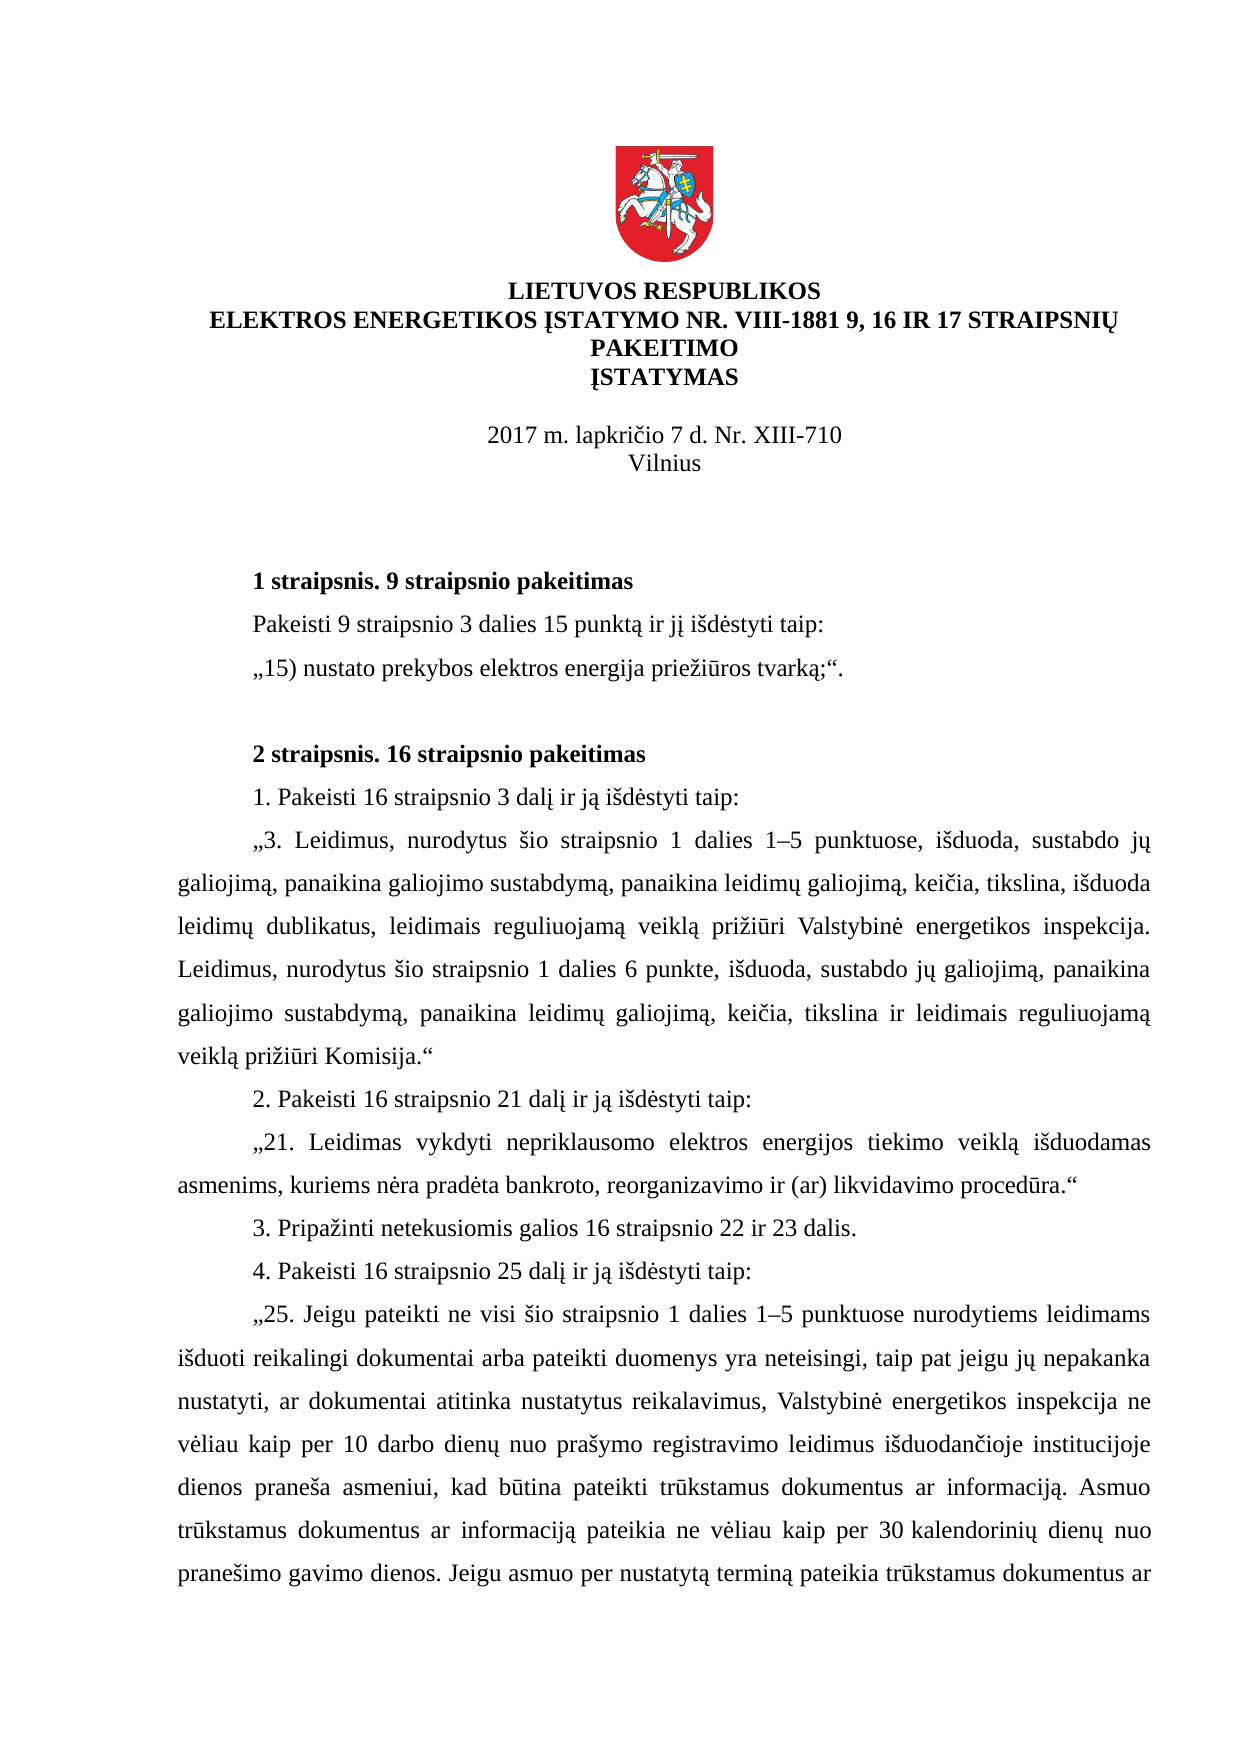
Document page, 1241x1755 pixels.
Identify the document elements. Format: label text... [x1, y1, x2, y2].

text ELEKTROS ENERGETIKOS ĮSTATYMO NR. VIII-1881 9, 16 IR 17 STRAIPSNIŲ PAKEITIMO [177, 305, 1152, 362]
text Vilnius [177, 448, 1152, 477]
text 4. Pakeisti 16 straipsnio 25 dalį ir ją išdėstyti taip: [177, 1256, 1152, 1285]
text 1. Pakeisti 16 straipsnio 3 dalį ir ją išdėstyti taip: [177, 782, 1152, 811]
text ĮSTATYMAS [177, 362, 1152, 391]
text LIETUVOS RESPUBLIKOS [177, 276, 1152, 305]
text „15) nustato prekybos elektros energija priežiūros tvarką;“. [177, 653, 1152, 681]
text 2 straipsnis. 16 straipsnio pakeitimas [177, 739, 1152, 768]
text 2017 m. lapkričio 7 d. Nr. XIII-710 [177, 420, 1152, 448]
text 2. Pakeisti 16 straipsnio 21 dalį ir ją išdėstyti taip: [177, 1084, 1152, 1113]
text 3. Pripažinti netekusiomis galios 16 straipsnio 22 ir 23 dalis. [177, 1213, 1152, 1242]
text „3. Leidimus, nurodytus šio straipsnio 1 dalies 1–5 punktuose, išduoda, sustabdo jų galiojimą, panaikina galiojimo sustabdymą, panaikina leidimų galiojimą, keičia, tikslina, išduoda leidimų dublikatus, leidimais reguliuojamą veiklą prižiūri Valstybinė energetikos inspekcija. Leidimus, nurodytus šio straipsnio 1 dalies 6 punkte, išduoda, sustabdo jų galiojimą, panaikina galiojimo sustabdymą, panaikina leidimų galiojimą, keičia, tikslina ir leidimais reguliuojamą veiklą prižiūri Komisija.“ [177, 825, 1152, 1069]
text „21. Leidimas vykdyti nepriklausomo elektros energijos tiekimo veiklą išduodamas asmenims, kuriems nėra pradėta bankroto, reorganizavimo ir (ar) likvidavimo procedūra.“ [177, 1127, 1152, 1199]
text „25. Jeigu pateikti ne visi šio straipsnio 1 dalies 1–5 punktuose nurodytiems leidimams išduoti reikalingi dokumentai arba pateikti duomenys yra neteisingi, taip pat jeigu jų nepakanka nustatyti, ar dokumentai atitinka nustatytus reikalavimus, Valstybinė energetikos inspekcija ne vėliau kaip per 10 darbo dienų nuo prašymo registravimo leidimus išduodančioje institucijoje dienos praneša asmeniui, kad būtina pateikti trūkstamus dokumentus ar informaciją. Asmuo trūkstamus dokumentus ar informaciją pateikia ne vėliau kaip per 30 kalendorinių dienų nuo pranešimo gavimo dienos. Jeigu asmuo per nustatytą terminą pateikia trūkstamus dokumentus ar [177, 1299, 1152, 1587]
text 1 straipsnis. 9 straipsnio pakeitimas [177, 566, 1152, 595]
text Pakeisti 9 straipsnio 3 dalies 15 punktą ir jį išdėstyti taip: [177, 609, 1152, 638]
